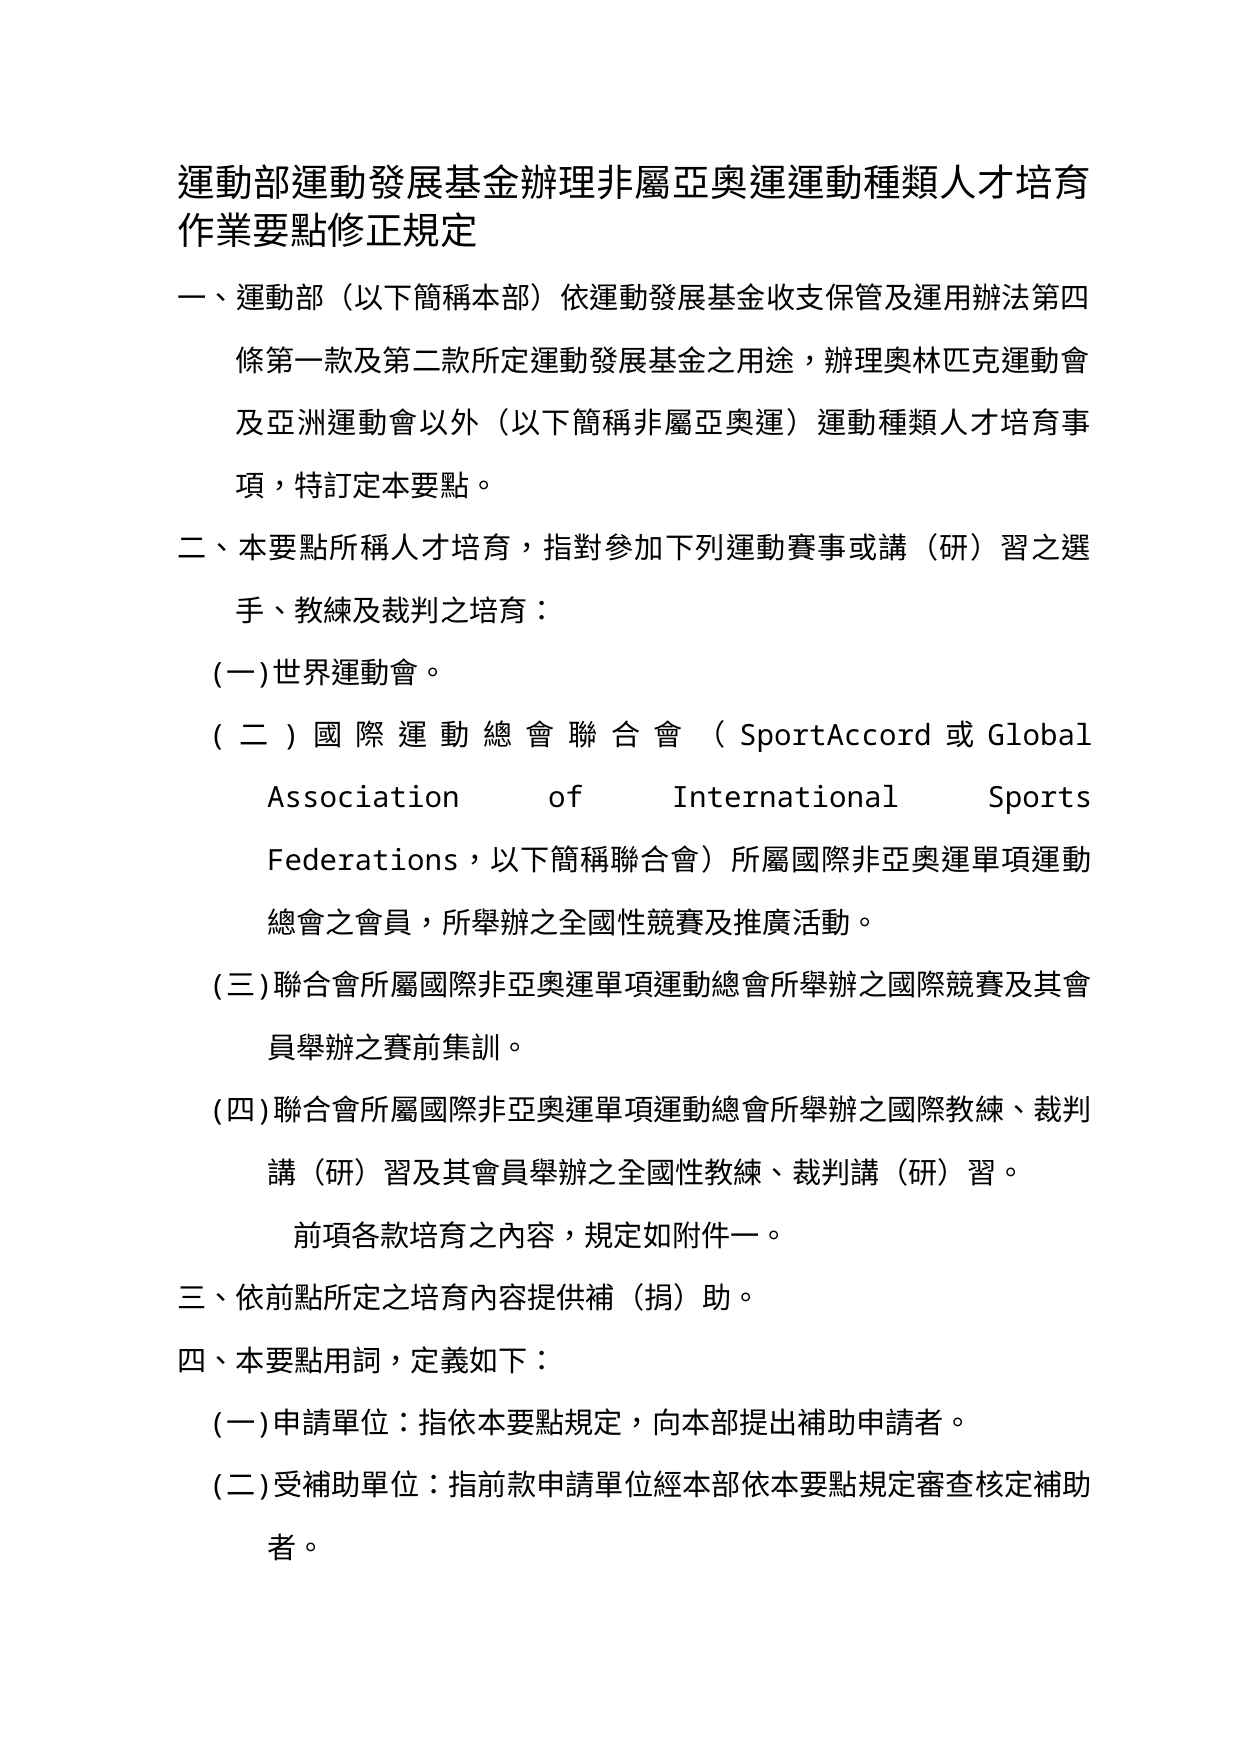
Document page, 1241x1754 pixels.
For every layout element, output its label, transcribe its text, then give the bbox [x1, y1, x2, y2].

text (三)聯合會所屬國際非亞奧運單項運動總會所舉辦之國際競賽及其會員舉辦之賽前集訓。 [208, 942, 1092, 1067]
text 前項各款培育之內容，規定如附件一。 [234, 1192, 1092, 1254]
text 運動部運動發展基金辦理非屬亞奧運運動種類人才培育作業要點修正規定 [177, 158, 1092, 254]
text (四)聯合會所屬國際非亞奧運單項運動總會所舉辦之國際教練、裁判講（研）習及其會員舉辦之全國性教練、裁判講（研）習。 [208, 1067, 1092, 1192]
text (一)世界運動會。 [208, 629, 1092, 692]
text 二、本要點所稱人才培育，指對參加下列運動賽事或講（研）習之選手、教練及裁判之培育： [177, 504, 1092, 629]
text 一、運動部（以下簡稱本部）依運動發展基金收支保管及運用辦法第四條第一款及第二款所定運動發展基金之用途，辦理奧林匹克運動會及亞洲運動會以外（以下簡稱非屬亞奧運）運動種類人才培育事項，特訂定本要點。 [177, 254, 1092, 504]
text 三、依前點所定之培育內容提供補（捐）助。 [177, 1254, 1092, 1317]
text (二)國際運動總會聯合會（SportAccord或Global Association of International Sports Federations，以下簡稱聯合會）所屬國際非亞奧運單項運動總會之會員，所舉辦之全國性競賽及推廣活動。 [208, 692, 1092, 942]
text 四、本要點用詞，定義如下： [177, 1317, 1092, 1379]
text (二)受補助單位：指前款申請單位經本部依本要點規定審查核定補助者。 [208, 1442, 1092, 1567]
text (一)申請單位：指依本要點規定，向本部提出補助申請者。 [208, 1379, 1092, 1442]
